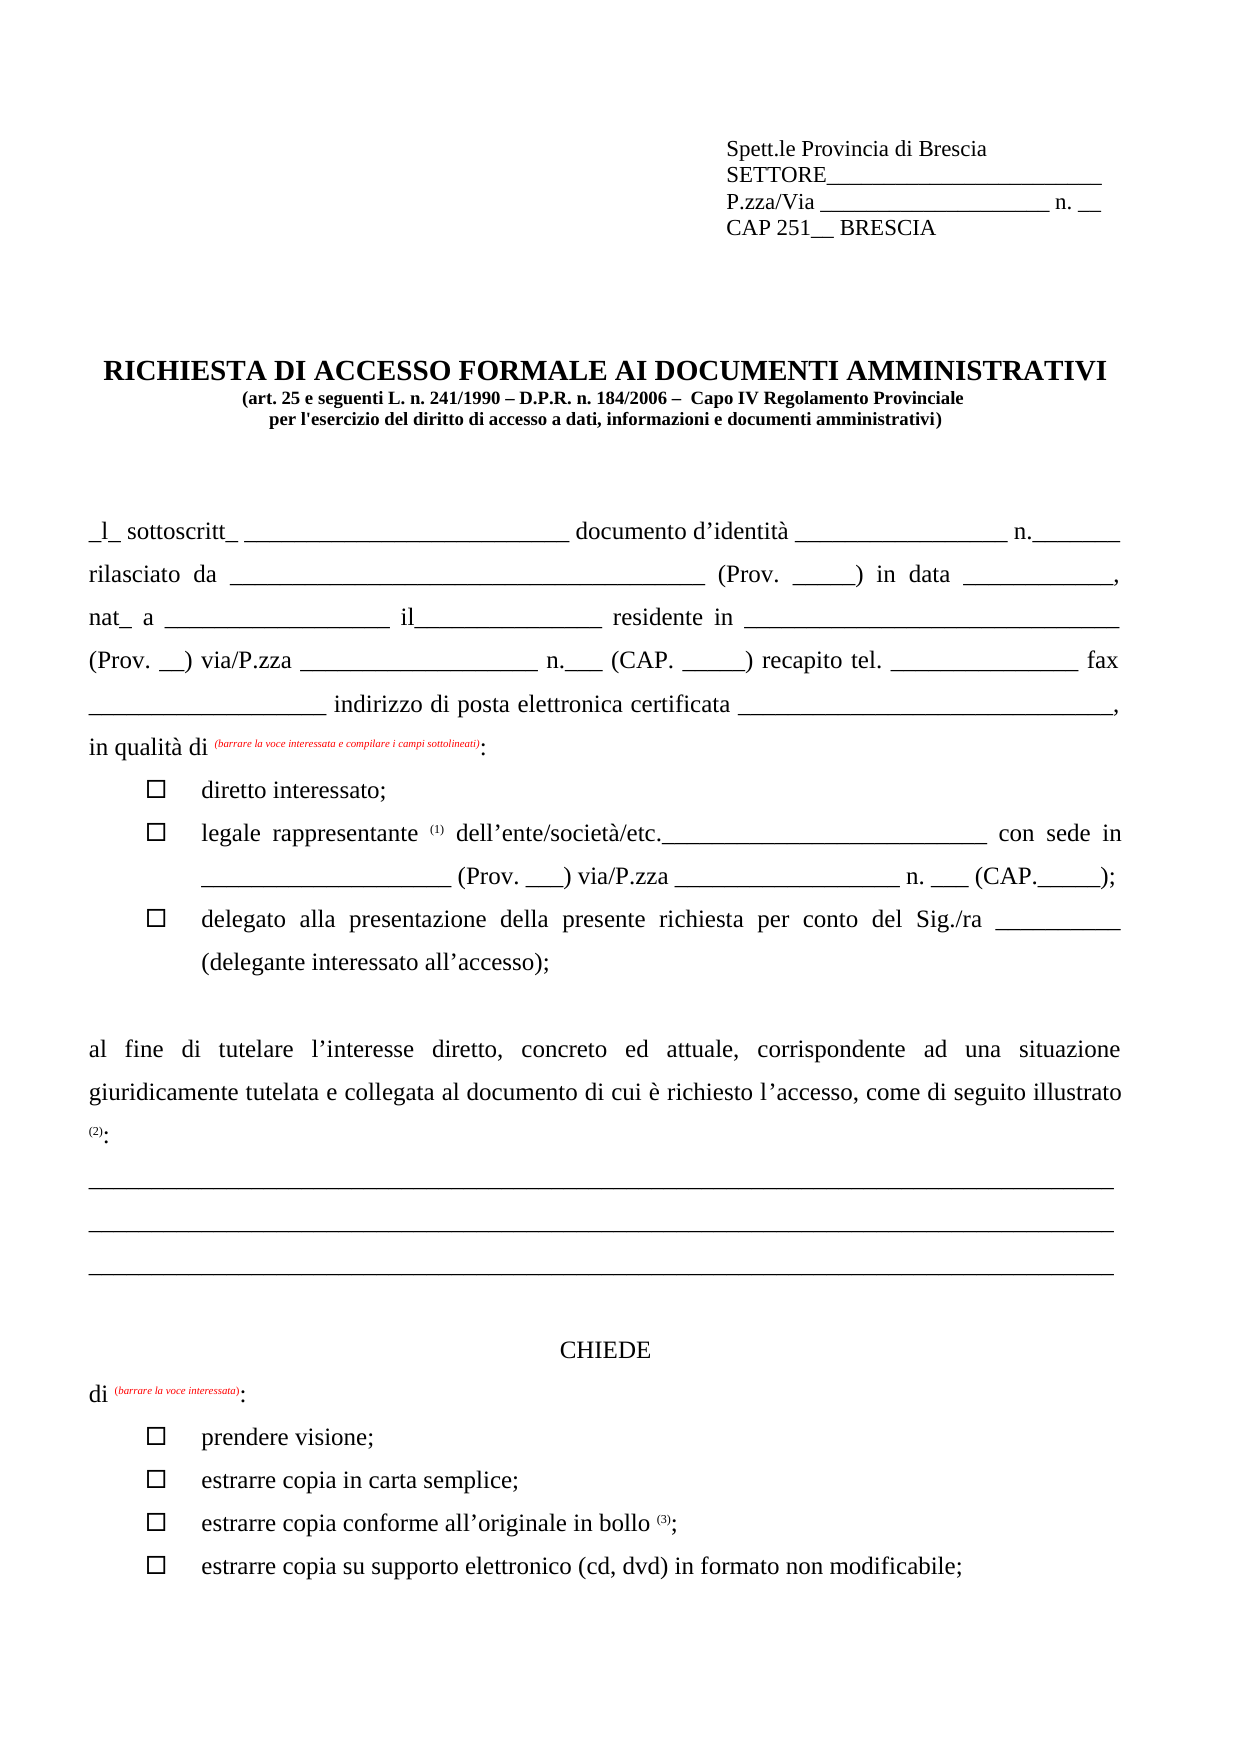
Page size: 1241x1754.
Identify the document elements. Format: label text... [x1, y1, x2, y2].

list estrarre copia conforme all’originale in bollo (3); [126, 1508, 1122, 1537]
list prendere visione; [126, 1422, 1122, 1451]
text Spett.le Provincia di Brescia [89, 135, 1122, 162]
text di (barrare la voce interessata): [89, 1379, 1122, 1407]
list estrarre copia su supporto elettronico (cd, dvd) in formato non modificabile; [126, 1551, 1122, 1580]
text CHIEDE [89, 1336, 1122, 1364]
text CAP 251__ BRESCIA [89, 214, 1122, 241]
subtitle RICHIESTA DI ACCESSO FORMALE AI DOCUMENTI AMMINISTRATIVI [89, 353, 1122, 387]
text rilasciato da ______________________________________ (Prov. _____) in data ____________, nat_ a __________________ il_______________ residente in ______________________________ (Prov. __) via/P.zza ___________________ n.___ (CAP. _____) recapito tel. _______________ fax ___________________ indirizzo di posta elettronica certificata ______________________________, in qualità di (barrare la voce interessata e compilare i campi sottolineati): [89, 559, 1120, 761]
list delegato alla presentazione della presente richiesta per conto del Sig./ra __________ (delegante interessato all’accesso); [145, 904, 1122, 976]
list legale rappresentante (1) dell’ente/società/etc.__________________________ con sede in ____________________ (Prov. ___) via/P.zza __________________ n. ___ (CAP._____); [145, 818, 1122, 890]
subtitle (art. 25 e seguenti L. n. 241/1990 – D.P.R. n. 184/2006 – Capo IV Regolamento Provinciale [89, 387, 1122, 408]
text al fine di tutelare l’interesse diretto, concreto ed attuale, corrispondente ad una situazione giuridicamente tutelata e collegata al documento di cui è richiesto l’accesso, come di seguito illustrato (2): [89, 1034, 1122, 1149]
text SETTORE________________________ P.zza/Via ____________________ n. __ [89, 162, 1122, 214]
list estrarre copia in carta semplice; [126, 1465, 1122, 1494]
list diretto interessato; [145, 775, 1122, 804]
text ______________________________________________________________________________________________________________________________________________________________________________________________________________________________________________________ [89, 1163, 1122, 1278]
subtitle per l'esercizio del diritto di accesso a dati, informazioni e documenti amministrativi) [89, 408, 1122, 430]
text _l_ sottoscritt_ __________________________ documento d’identità _________________ n._______ [89, 516, 1120, 545]
